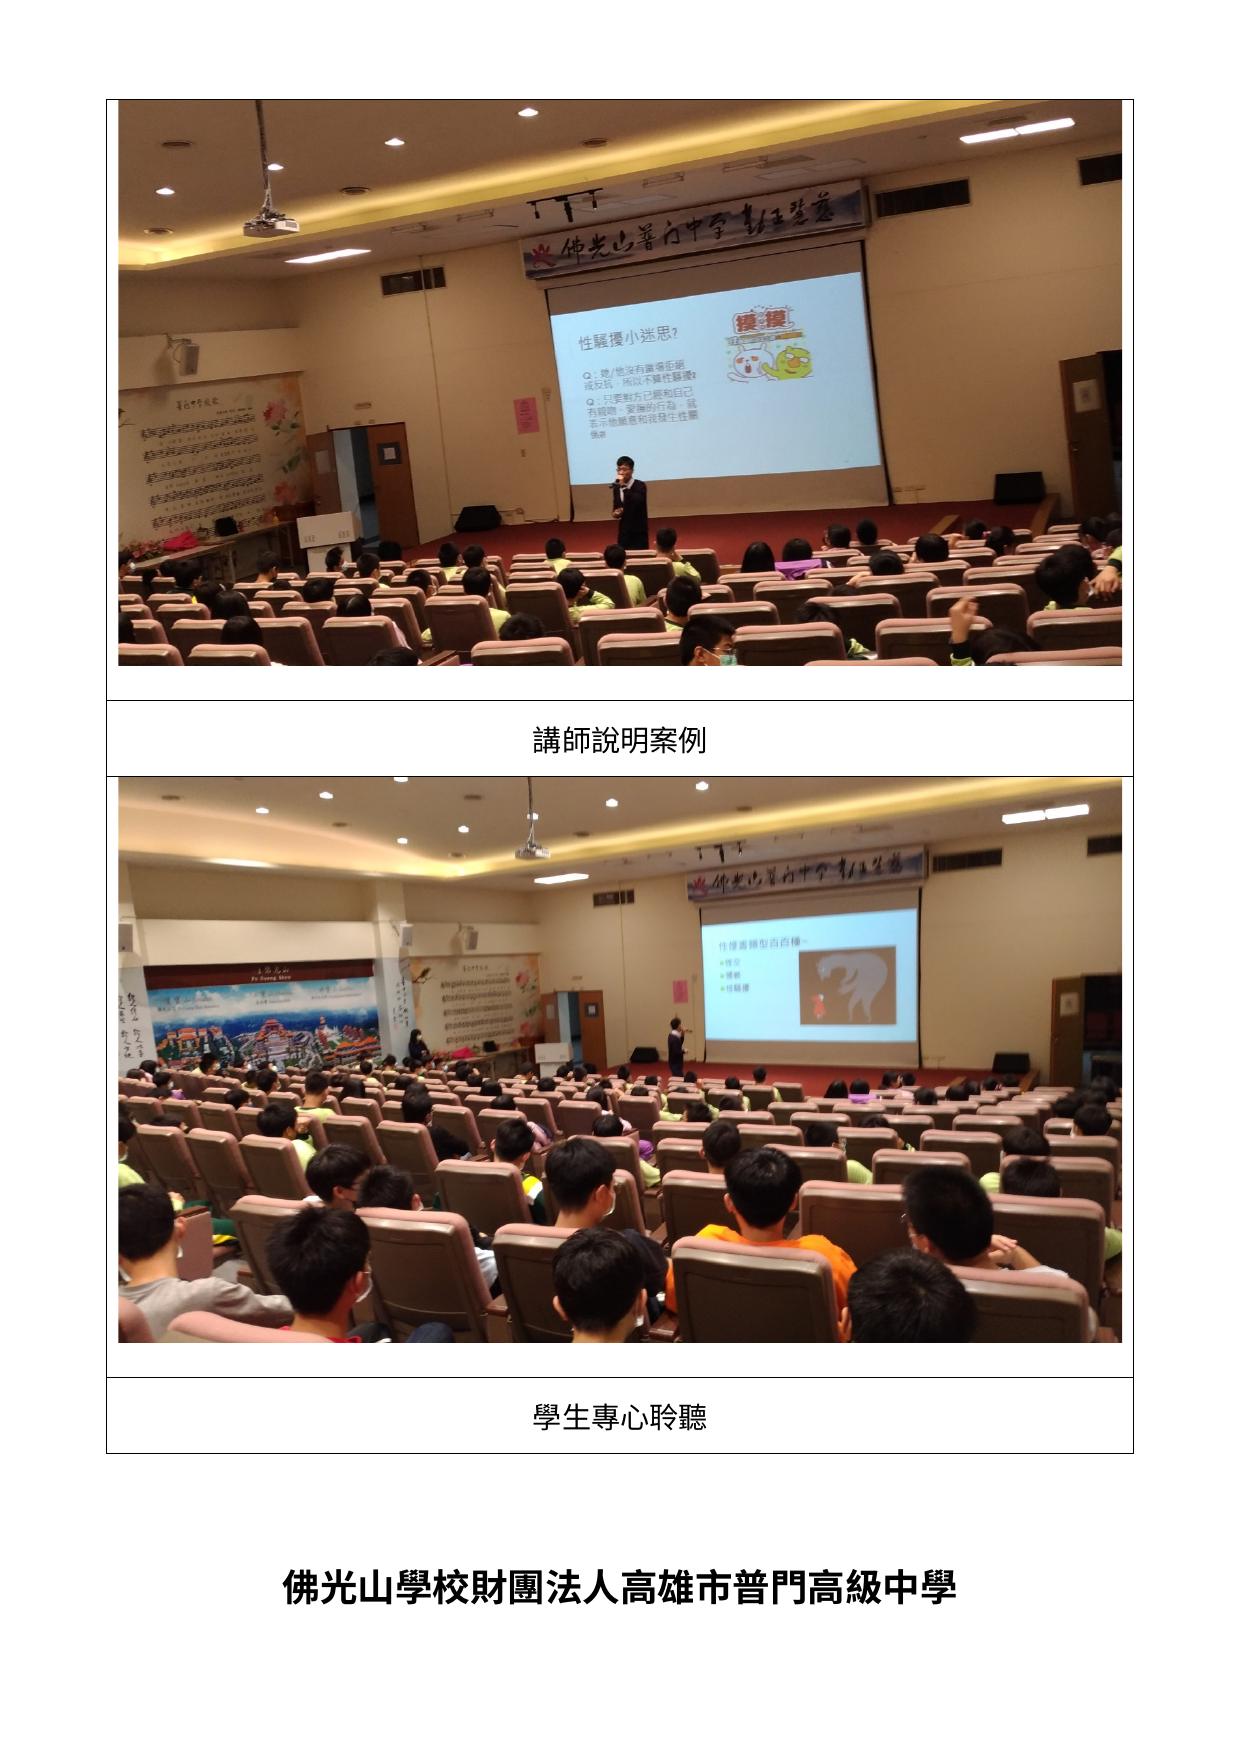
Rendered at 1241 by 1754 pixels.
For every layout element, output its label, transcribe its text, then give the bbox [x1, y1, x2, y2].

picture [118, 777, 1123, 1343]
table_header [107, 100, 1133, 700]
table_cell 講師說明案例 [107, 701, 1133, 776]
text 佛光山學校財團法人高雄市普門高級中學 [118, 1548, 1122, 1623]
table_cell [107, 777, 1133, 1377]
table_cell 學生專心聆聽 [107, 1378, 1133, 1453]
picture [118, 100, 1123, 666]
